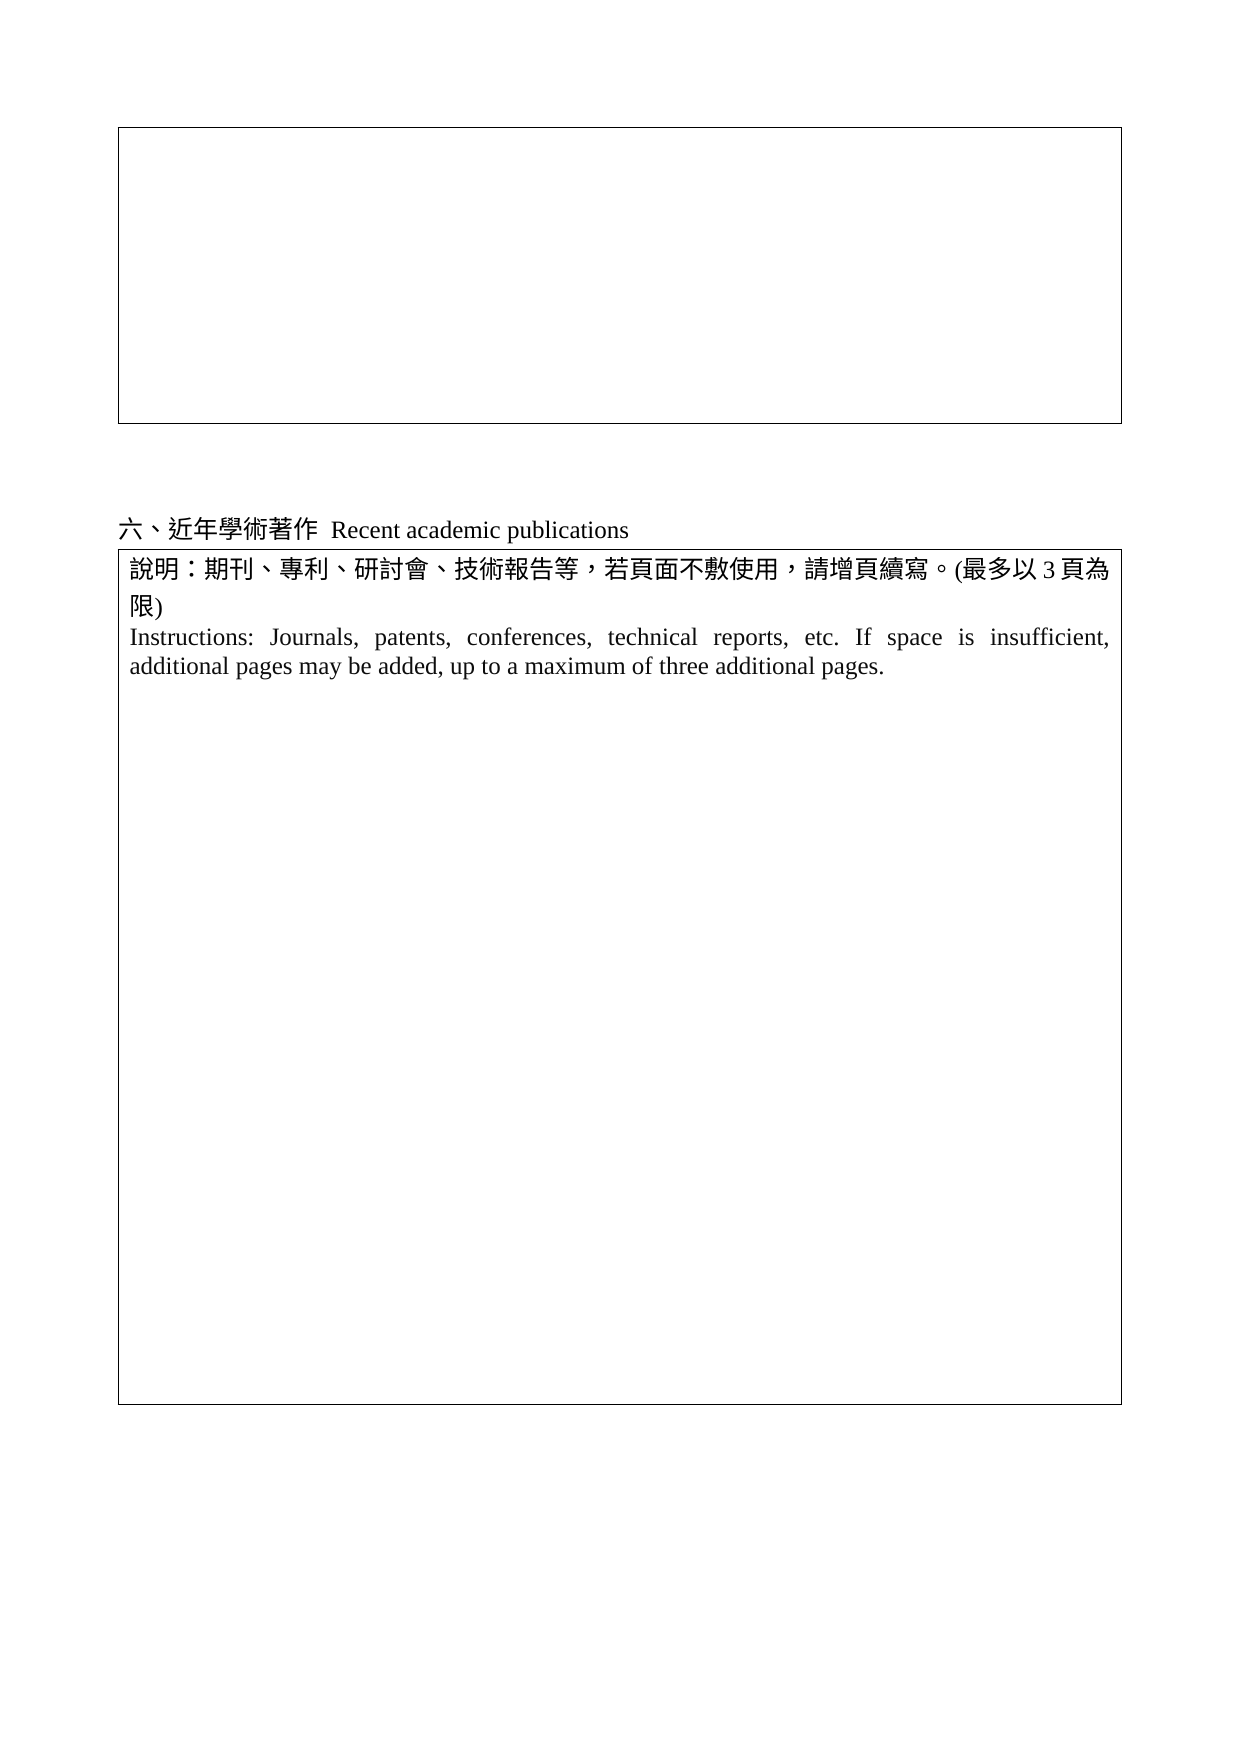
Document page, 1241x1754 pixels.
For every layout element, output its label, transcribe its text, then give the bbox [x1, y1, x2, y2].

text 六、近年學術著作 Recent academic publications [118, 486, 1122, 549]
table_header [119, 128, 1121, 423]
table_header 說明：期刊、專利、研討會、技術報告等，若頁面不敷使用，請增頁續寫。(最多以3頁為限) Instructions: Journals, patents, conferences, technical reports, etc. If space is insufficient, additional pages may be added, up to a maximum of three additional pages. [119, 550, 1121, 1403]
